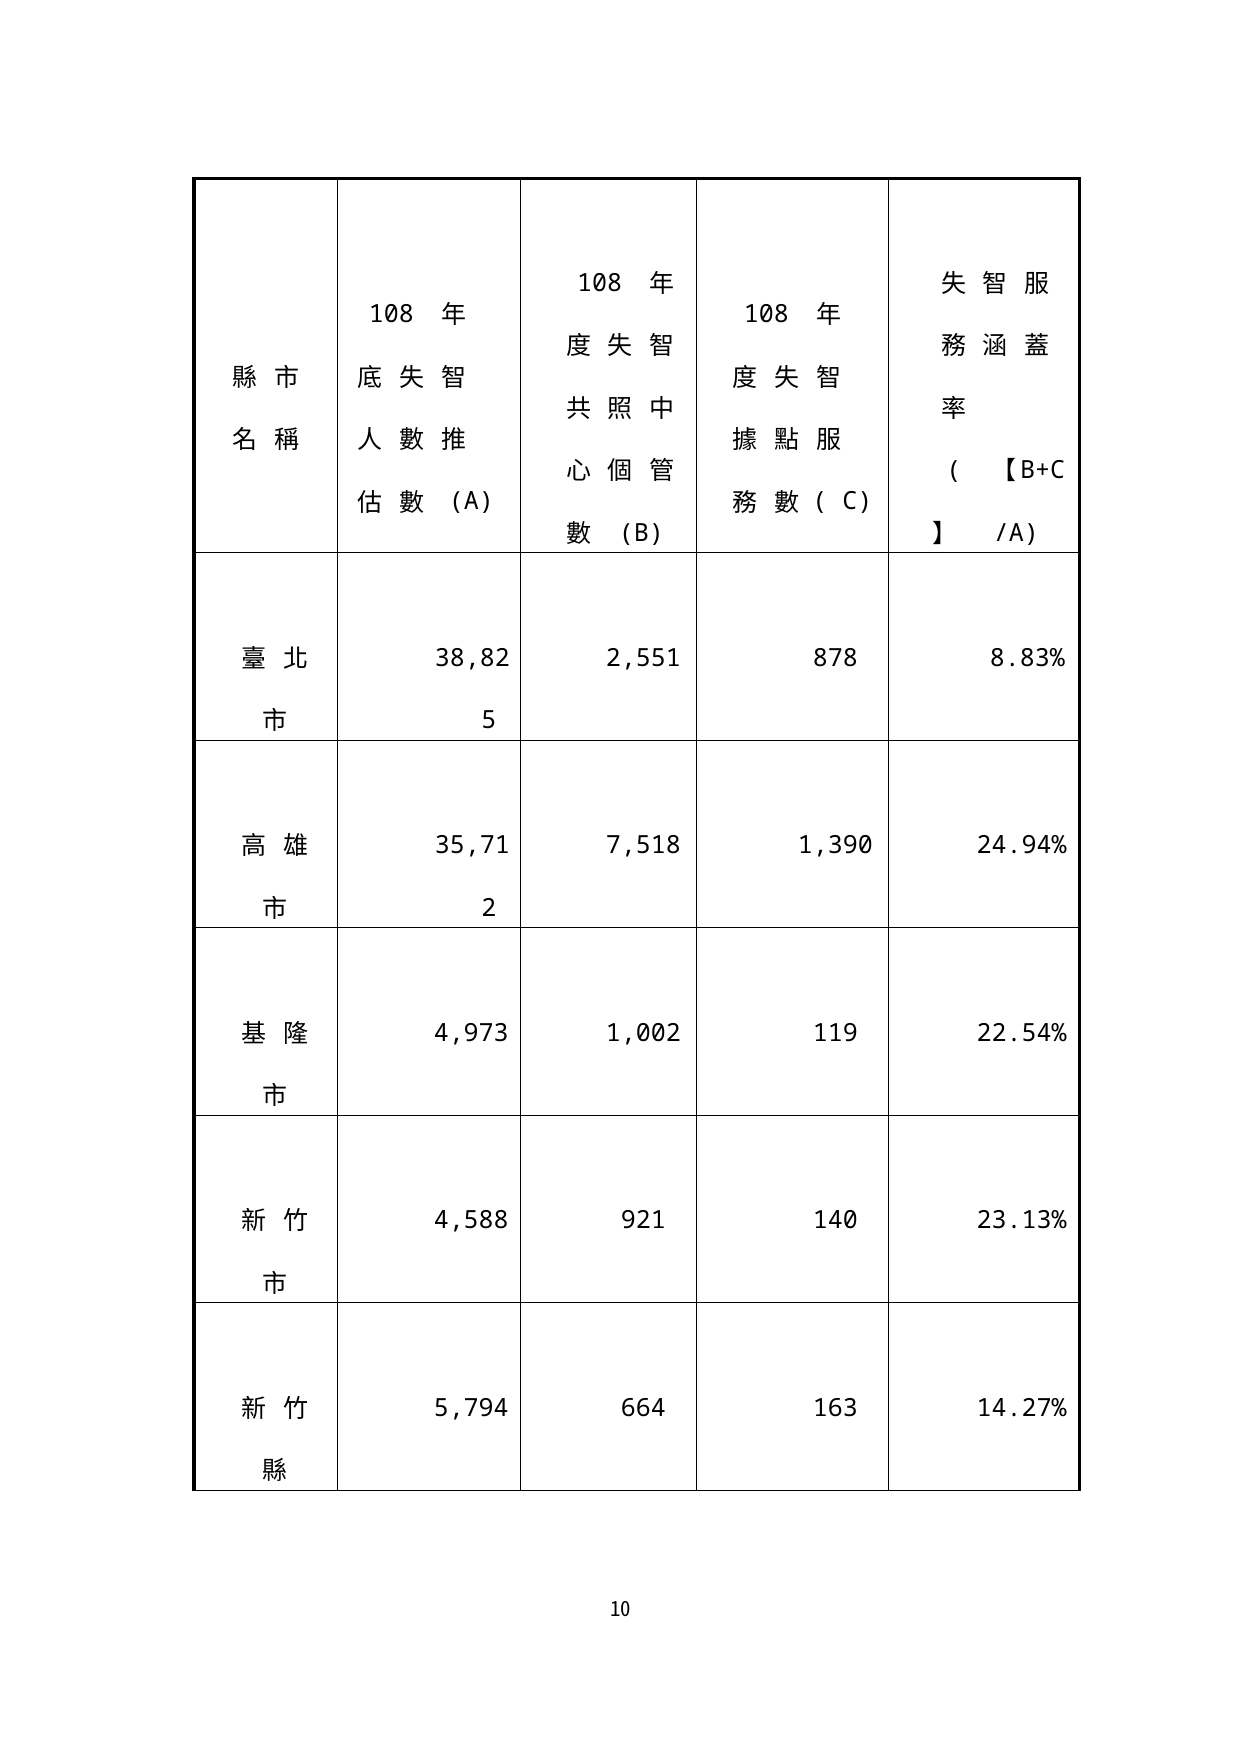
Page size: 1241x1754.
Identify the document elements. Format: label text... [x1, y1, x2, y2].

table_cell 878 [697, 553, 888, 740]
table_header 108年底失智人數推估數(A) [338, 180, 520, 552]
table_cell 4,588 [338, 1116, 520, 1302]
table_cell 新竹市 [196, 1116, 337, 1302]
table_header 108年度失智據點服務數( C) [697, 180, 888, 552]
table_cell 新竹縣 [196, 1303, 337, 1490]
table_cell 基隆市 [196, 928, 337, 1115]
table_cell 1,002 [521, 928, 696, 1115]
table_cell 高雄市 [196, 741, 337, 927]
table_cell 140 [697, 1116, 888, 1302]
table_cell 664 [521, 1303, 696, 1490]
table_cell 22.54% [889, 928, 1078, 1115]
table_header 108年度失智共照中心個管 數(B) [521, 180, 696, 552]
table_cell 7,518 [521, 741, 696, 927]
table_cell 921 [521, 1116, 696, 1302]
table_cell 8.83% [889, 553, 1078, 740]
table_cell 2,551 [521, 553, 696, 740]
table_cell 163 [697, 1303, 888, 1490]
table_cell 1,390 [697, 741, 888, 927]
table_cell 35,712 [338, 741, 520, 927]
table_cell 24.94% [889, 741, 1078, 927]
table_cell 4,973 [338, 928, 520, 1115]
table_header 縣市名稱 [196, 180, 337, 552]
table_cell 5,794 [338, 1303, 520, 1490]
table_header 失智服務涵蓋率(【B+C】/A) [889, 180, 1078, 552]
table_cell 臺北市 [196, 553, 337, 740]
table_cell 119 [697, 928, 888, 1115]
table_cell 14.27% [889, 1303, 1078, 1490]
table_cell 23.13% [889, 1116, 1078, 1302]
table_cell 38,825 [338, 553, 520, 740]
